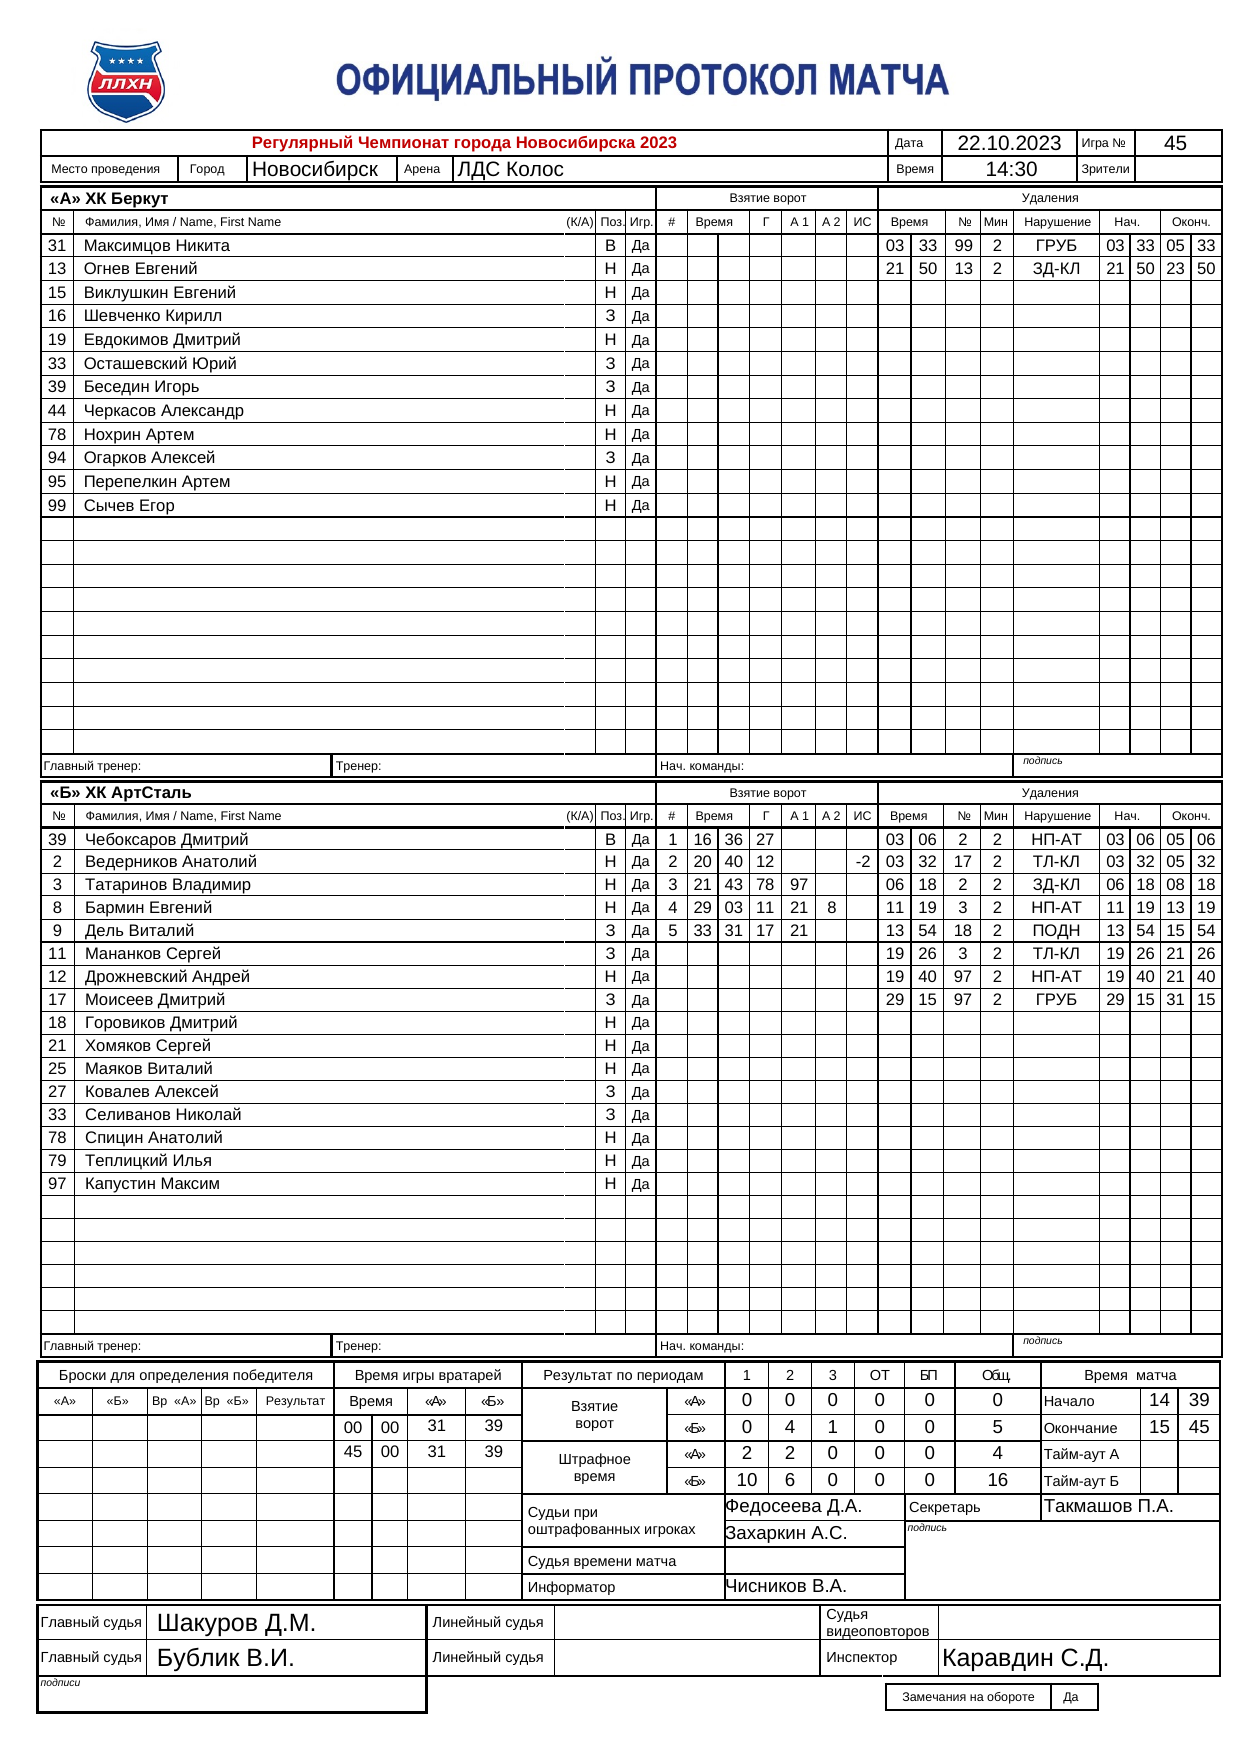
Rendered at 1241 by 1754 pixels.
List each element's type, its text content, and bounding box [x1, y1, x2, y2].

table_cell [847, 659, 877, 682]
table_cell [75, 1311, 564, 1333]
table_cell [1192, 305, 1221, 327]
table_cell [847, 1081, 877, 1103]
table_cell [719, 328, 749, 351]
table_cell [981, 281, 1013, 303]
table_cell [1100, 1219, 1129, 1241]
table_cell Чисников В.А. [726, 1575, 904, 1599]
table_header 45 [1136, 131, 1221, 155]
table_cell [912, 423, 945, 445]
table_cell [428, 1677, 882, 1711]
table_cell [782, 1127, 815, 1149]
table_cell Маяков Виталий [75, 1058, 564, 1079]
table_cell [1192, 446, 1221, 469]
table_cell ГРУБ [1014, 235, 1099, 256]
table_cell [1192, 494, 1221, 516]
table_cell [1131, 1127, 1160, 1149]
table_cell Штрафное время [523, 1442, 666, 1493]
table_cell [1192, 1058, 1221, 1079]
table_cell 13 [42, 257, 73, 280]
table_cell [750, 399, 781, 422]
table_cell [657, 1265, 687, 1287]
table_cell Да [626, 257, 655, 280]
table_cell [202, 1494, 256, 1520]
table_cell [596, 636, 625, 658]
table_cell [879, 518, 910, 540]
table_cell Главный тренер: [42, 1335, 330, 1356]
table_cell [688, 399, 717, 422]
table_cell Да [626, 1035, 655, 1057]
table_cell Да [626, 328, 655, 351]
table_cell [1131, 376, 1160, 398]
table_cell [555, 1606, 819, 1639]
table_cell [626, 588, 655, 611]
table_cell Поз. [596, 211, 625, 233]
table_cell [657, 683, 687, 706]
table_cell [912, 281, 945, 303]
table_cell [1014, 399, 1099, 422]
table_cell [1161, 352, 1190, 374]
table_cell [1100, 683, 1129, 706]
table_cell [1161, 281, 1190, 303]
table_cell [1161, 518, 1190, 540]
table_cell [981, 1242, 1013, 1264]
table_cell [565, 683, 595, 706]
table_cell [879, 1288, 910, 1310]
table_cell [719, 989, 749, 1011]
table_cell № [946, 211, 980, 233]
table_cell [42, 541, 73, 564]
table_cell Да [626, 1150, 655, 1172]
table_cell [816, 659, 846, 682]
table_cell [688, 1242, 717, 1264]
table_cell [981, 659, 1013, 682]
table_cell [782, 829, 815, 849]
table_cell [782, 1104, 815, 1126]
table_cell [750, 683, 781, 706]
table_cell [565, 1173, 595, 1195]
table_cell [202, 1574, 256, 1599]
table_cell [946, 565, 980, 587]
table_cell [944, 1196, 980, 1218]
table_cell [1161, 541, 1190, 564]
table_cell [1161, 470, 1190, 493]
table_cell 17 [750, 920, 781, 941]
table_cell [335, 1468, 371, 1493]
table_cell [1131, 470, 1160, 493]
table_cell [912, 399, 945, 422]
table_cell [565, 1150, 595, 1172]
table_cell [42, 518, 73, 540]
table_cell «А» [408, 1389, 465, 1413]
table_cell [1192, 1219, 1221, 1241]
table_cell 12 [750, 850, 781, 872]
table_cell [750, 352, 781, 374]
table_cell [565, 1127, 595, 1149]
table_cell Да [626, 446, 655, 469]
table_cell [1014, 659, 1099, 682]
table_cell [879, 1104, 910, 1126]
table_cell [148, 1574, 201, 1599]
table_cell [626, 518, 655, 540]
table_cell [879, 1035, 910, 1057]
table_cell [946, 659, 980, 682]
table_cell [1161, 636, 1190, 658]
table_cell [750, 1150, 781, 1172]
table_cell 23 [1161, 257, 1190, 280]
table_cell [688, 518, 717, 540]
table_cell Горовиков Дмитрий [75, 1012, 564, 1033]
table_cell [1131, 636, 1160, 658]
table_cell [1141, 1468, 1177, 1493]
table_cell [981, 446, 1013, 469]
table_cell [719, 730, 749, 753]
table_cell 19 [42, 328, 73, 351]
table_cell 03 [1100, 850, 1129, 872]
table_cell [1014, 612, 1099, 634]
table_cell [944, 1242, 980, 1264]
table_cell НП-АТ [1014, 829, 1099, 849]
table_cell [981, 612, 1013, 634]
table_cell Хомяков Сергей [75, 1035, 564, 1057]
table_cell [782, 943, 815, 964]
table_cell 03 [879, 235, 910, 256]
table_cell [847, 1173, 877, 1195]
table_cell [1141, 1441, 1177, 1467]
table_header Броски для определения победителя [39, 1363, 333, 1387]
table_cell [912, 1058, 943, 1079]
table_cell [1131, 1012, 1160, 1033]
table_cell [946, 328, 980, 351]
table_cell [719, 257, 749, 280]
table_cell 1 [657, 829, 687, 849]
table_cell [847, 1311, 877, 1333]
table_cell [1014, 423, 1099, 445]
table_cell [688, 707, 717, 729]
table_cell Время [688, 805, 749, 826]
table_cell [39, 1547, 92, 1573]
table_cell Дрожневский Андрей [75, 966, 564, 987]
table_cell [657, 470, 687, 493]
table_cell [688, 1219, 717, 1241]
table_cell [657, 1150, 687, 1172]
table_cell [816, 1242, 846, 1264]
table_cell [719, 612, 749, 634]
table_cell Моисеев Дмитрий [75, 989, 564, 1011]
table_cell [688, 235, 717, 256]
table_cell З [596, 1104, 625, 1126]
table_cell [879, 1173, 910, 1195]
table_cell [879, 636, 910, 658]
table_cell [74, 518, 564, 540]
table_cell Евдокимов Дмитрий [74, 328, 564, 351]
table_cell [946, 399, 980, 422]
table_cell [626, 1196, 655, 1218]
table_cell [944, 1081, 980, 1103]
table_header Время игры вратарей [335, 1363, 521, 1387]
table_cell [847, 1058, 877, 1079]
table_cell № [42, 805, 74, 826]
table_cell [688, 1150, 717, 1172]
table_cell Окончание [1042, 1415, 1140, 1440]
table_cell 31 [1161, 989, 1190, 1011]
table_cell В [596, 829, 625, 849]
table_cell [981, 541, 1013, 564]
table_cell [1014, 1127, 1099, 1149]
table_cell [782, 1265, 815, 1287]
table_cell [782, 352, 815, 374]
table_cell 13 [1100, 920, 1129, 941]
table_cell [1100, 1081, 1129, 1103]
table_cell Каравдин С.Д. [939, 1640, 1219, 1675]
table_cell подпись [906, 1522, 1219, 1599]
table_cell 06 [1100, 874, 1129, 895]
table_cell [657, 1242, 687, 1264]
table_cell [782, 1173, 815, 1195]
table_cell [1161, 1173, 1190, 1195]
table_cell [626, 541, 655, 564]
table_cell [565, 446, 595, 469]
table_cell [847, 588, 877, 611]
table_cell [912, 470, 945, 493]
table_cell Поз. [596, 805, 625, 826]
table_cell [688, 1012, 717, 1033]
table_cell [944, 1104, 980, 1126]
table_cell [847, 612, 877, 634]
table_cell Ковалев Алексей [75, 1081, 564, 1103]
table_cell Бублик В.И. [147, 1640, 425, 1675]
table_cell Нач. команды: [657, 1335, 1012, 1356]
table_cell [1131, 707, 1160, 729]
table_cell Новосибирск [248, 157, 396, 181]
table_cell [946, 423, 980, 445]
table_cell [1014, 1012, 1099, 1033]
table_cell 0 [905, 1389, 954, 1413]
table_cell [782, 470, 815, 493]
table_cell Тренер: [333, 1335, 655, 1356]
table_cell [847, 943, 877, 964]
table_cell [257, 1574, 333, 1599]
table_cell 29 [1100, 989, 1129, 1011]
table_cell [816, 730, 846, 753]
table_cell 45 [1179, 1415, 1219, 1440]
table_cell [782, 966, 815, 987]
table_cell [1161, 707, 1190, 729]
table_cell З [596, 446, 625, 469]
table_cell [719, 352, 749, 374]
table_cell 27 [750, 829, 781, 849]
table_cell [816, 1173, 846, 1195]
table_cell 2 [726, 1442, 768, 1467]
table_cell [750, 423, 781, 445]
table_cell Зрители [1078, 157, 1134, 181]
table_cell [657, 636, 687, 658]
table_cell [782, 730, 815, 753]
table_cell [719, 446, 749, 469]
table_cell [719, 1104, 749, 1126]
table_cell ТЛ-КЛ [1014, 943, 1099, 964]
table_cell [565, 1012, 595, 1033]
table_cell Да [626, 305, 655, 327]
table_cell [782, 423, 815, 445]
table_cell [847, 446, 877, 469]
table_cell 13 [946, 257, 980, 280]
table_cell [816, 707, 846, 729]
table_cell Нач. [1100, 211, 1160, 233]
table_cell [565, 829, 595, 849]
table_cell [847, 470, 877, 493]
table_cell [1131, 565, 1160, 587]
table_cell [42, 1265, 74, 1287]
table_cell [782, 565, 815, 587]
table_cell [750, 281, 781, 303]
table_cell [719, 376, 749, 398]
table_cell Черкасов Александр [74, 399, 564, 422]
table_cell 03 [719, 896, 749, 918]
table_cell [626, 1219, 655, 1241]
table_cell [657, 1035, 687, 1057]
table_cell Н [596, 896, 625, 918]
table_cell [816, 1012, 846, 1033]
table_cell [148, 1494, 201, 1520]
table_cell [1100, 446, 1129, 469]
table_header Время матча [1042, 1363, 1219, 1387]
table_cell [719, 281, 749, 303]
table_cell [981, 1058, 1013, 1079]
table_cell [719, 1150, 749, 1172]
table_cell [408, 1468, 465, 1493]
table_cell [782, 707, 815, 729]
table_cell [1192, 1288, 1221, 1310]
table_cell # [657, 211, 687, 233]
table_cell [782, 636, 815, 658]
table_cell 40 [912, 966, 943, 987]
table_cell -2 [847, 850, 877, 872]
table_cell [1100, 659, 1129, 682]
table_cell Судьи при оштрафованных игроках [523, 1495, 724, 1546]
table_cell [1131, 494, 1160, 516]
table_cell [847, 683, 877, 706]
table_cell 25 [42, 1058, 74, 1079]
table_cell 43 [719, 874, 749, 895]
table_cell [565, 920, 595, 941]
table_cell Н [596, 1012, 625, 1033]
table_cell [1014, 565, 1099, 587]
table_cell [782, 1311, 815, 1333]
table_cell [816, 588, 846, 611]
table_cell 97 [782, 874, 815, 895]
table_cell [1100, 636, 1129, 658]
table_cell 3 [42, 874, 74, 895]
table_cell [719, 235, 749, 256]
table_cell [816, 1081, 846, 1103]
table_cell [946, 636, 980, 658]
table_cell [879, 423, 910, 445]
table_cell [981, 1012, 1013, 1033]
table_cell [782, 1150, 815, 1172]
table_cell [719, 683, 749, 706]
table_cell [981, 352, 1013, 374]
table_cell [1131, 612, 1160, 634]
table_cell [782, 235, 815, 256]
table_cell [93, 1441, 147, 1467]
table_cell [657, 541, 687, 564]
table_cell [946, 518, 980, 540]
table_cell [847, 1219, 877, 1241]
table_cell [879, 1127, 910, 1149]
table_cell [782, 328, 815, 351]
table_cell [596, 1219, 625, 1241]
table_cell [719, 1288, 749, 1310]
table_cell Тайм-аут А [1042, 1441, 1140, 1467]
table_cell [847, 1104, 877, 1126]
table_cell [1161, 1104, 1190, 1126]
table_cell [816, 829, 846, 849]
table_cell [42, 1242, 74, 1264]
table_cell Н [596, 494, 625, 516]
table_header Да [1052, 1685, 1097, 1709]
table_cell [879, 494, 910, 516]
table_header 22.10.2023 [943, 131, 1076, 155]
table_cell 2 [981, 966, 1013, 987]
table_cell Н [596, 257, 625, 280]
table_cell 97 [42, 1173, 74, 1195]
table_cell 39 [42, 829, 74, 849]
table_cell 2 [981, 874, 1013, 895]
table_cell [1131, 659, 1160, 682]
table_cell Да [626, 494, 655, 516]
table_cell Да [626, 1058, 655, 1079]
table_cell [981, 305, 1013, 327]
table_cell ГРУБ [1014, 989, 1099, 1011]
table_cell 16 [688, 829, 717, 849]
table_cell «А» [39, 1389, 92, 1413]
table_cell [565, 896, 595, 918]
table_cell [1161, 1265, 1190, 1287]
table_cell [750, 943, 781, 964]
table_cell [750, 1242, 781, 1264]
table_cell Н [596, 470, 625, 493]
table_cell [565, 257, 595, 280]
table_cell [719, 636, 749, 658]
table_cell З [596, 943, 625, 964]
table_cell [688, 1127, 717, 1149]
table_cell [1161, 446, 1190, 469]
table_cell [1014, 1058, 1099, 1079]
table_cell [782, 281, 815, 303]
table_cell [596, 659, 625, 682]
table_cell 27 [42, 1081, 74, 1103]
table_cell 19 [1100, 966, 1129, 987]
table_cell [688, 588, 717, 611]
table_cell 21 [1161, 966, 1190, 987]
table_cell 54 [912, 920, 943, 941]
table_cell [1100, 565, 1129, 587]
table_cell Да [626, 235, 655, 256]
table_cell [596, 518, 625, 540]
table_cell [257, 1468, 333, 1493]
table_cell [912, 305, 945, 327]
table_cell 15 [42, 281, 73, 303]
table_cell [847, 423, 877, 445]
table_cell № [42, 211, 73, 233]
table_cell [816, 328, 846, 351]
table_cell Н [596, 281, 625, 303]
table_cell [879, 1150, 910, 1172]
table_cell [782, 305, 815, 327]
table_cell [93, 1416, 147, 1440]
table_cell [944, 1035, 980, 1057]
table_cell [981, 636, 1013, 658]
table_cell [750, 1288, 781, 1310]
table_cell [912, 1219, 943, 1241]
table_cell [816, 1058, 846, 1079]
table_cell [782, 1196, 815, 1218]
table_cell [565, 966, 595, 987]
table_cell [1131, 588, 1160, 611]
table_cell [719, 1127, 749, 1149]
table_cell [1192, 518, 1221, 540]
table_cell 18 [1131, 874, 1160, 895]
table_cell [596, 541, 625, 564]
table_cell [750, 1219, 781, 1241]
table_cell [719, 943, 749, 964]
table_cell [912, 376, 945, 398]
table_cell [879, 376, 910, 398]
table_cell [373, 1494, 407, 1520]
table_cell [816, 1196, 846, 1218]
table_cell [1192, 1311, 1221, 1333]
table_cell [719, 707, 749, 729]
table_cell [912, 683, 945, 706]
table_cell НП-АТ [1014, 966, 1099, 987]
table_cell [74, 659, 564, 682]
table_cell «Б» [668, 1468, 724, 1493]
table_cell [42, 612, 73, 634]
table_cell Н [596, 399, 625, 422]
table_cell [688, 328, 717, 351]
table_cell Да [626, 920, 655, 941]
table_cell ИС [847, 805, 877, 826]
table_cell [782, 1219, 815, 1241]
table_cell [981, 376, 1013, 398]
table_cell [750, 328, 781, 351]
table_cell [1131, 1219, 1160, 1241]
table_cell [816, 446, 846, 469]
table_cell [782, 1058, 815, 1079]
table_cell 10 [726, 1468, 768, 1493]
table_cell 20 [688, 850, 717, 872]
table_cell [1100, 518, 1129, 540]
table_cell [688, 966, 717, 987]
table_cell (К/А) [565, 805, 595, 826]
table_cell [148, 1441, 201, 1467]
table_cell [1014, 470, 1099, 493]
table_cell 5 [657, 920, 687, 941]
table_cell 15 [1131, 989, 1160, 1011]
table_header Удаления [879, 188, 1221, 209]
table_cell 2 [42, 850, 74, 872]
table_cell [565, 399, 595, 422]
table_cell [847, 829, 877, 849]
table_cell 2 [769, 1442, 811, 1467]
table_cell [719, 1035, 749, 1057]
table_cell 99 [946, 235, 980, 256]
table_cell [93, 1468, 147, 1493]
table_cell [816, 1219, 846, 1241]
table_cell [750, 235, 781, 256]
table_cell [750, 446, 781, 469]
table_cell [944, 1173, 980, 1195]
table_cell [912, 730, 945, 753]
table_cell [565, 565, 595, 587]
table_cell [1014, 1288, 1099, 1310]
table_cell 18 [42, 1012, 74, 1033]
table_cell [1161, 612, 1190, 634]
table_cell [688, 494, 717, 516]
table_cell [1161, 659, 1190, 682]
table_cell [750, 1127, 781, 1149]
table_cell [847, 636, 877, 658]
table_cell [879, 1196, 910, 1218]
table_cell [1192, 588, 1221, 611]
table_cell Г [750, 211, 781, 233]
table_cell [719, 1081, 749, 1103]
table_cell [688, 1081, 717, 1103]
table_cell [1100, 1035, 1129, 1057]
table_cell 29 [688, 896, 717, 918]
table_cell 19 [1192, 896, 1221, 918]
table_cell [847, 399, 877, 422]
table_cell ТЛ-КЛ [1014, 850, 1099, 872]
table_cell [688, 1288, 717, 1310]
table_cell [565, 1104, 595, 1126]
table_cell [565, 588, 595, 611]
table_cell [1014, 281, 1099, 303]
table_cell [93, 1494, 147, 1520]
table_cell [750, 1104, 781, 1126]
table_cell 33 [42, 352, 73, 374]
table_cell [688, 636, 717, 658]
table_cell Город [179, 157, 246, 181]
table_cell [816, 683, 846, 706]
table_cell [879, 328, 910, 351]
table_cell [879, 399, 910, 422]
table_cell 40 [719, 850, 749, 872]
table_cell [782, 494, 815, 516]
table_cell [1100, 1104, 1129, 1126]
table_cell [626, 565, 655, 587]
table_cell Фамилия, Имя / Name, First Name [74, 211, 565, 233]
table_header Удаления [879, 783, 1221, 803]
table_cell [847, 896, 877, 918]
table_cell [202, 1416, 256, 1440]
table_header Игра № [1078, 131, 1134, 155]
table_cell [912, 1127, 943, 1149]
table_cell 03 [1100, 235, 1129, 256]
table_cell [847, 257, 877, 280]
table_cell [202, 1547, 256, 1573]
table_cell [39, 1521, 92, 1546]
table_cell [657, 943, 687, 964]
table_cell 2 [981, 235, 1013, 256]
table_cell [944, 1219, 980, 1241]
table_cell [75, 1242, 564, 1264]
table_cell [596, 1265, 625, 1287]
table_cell [373, 1574, 407, 1599]
table_cell [879, 730, 910, 753]
table_cell [565, 989, 595, 1011]
table_cell Шевченко Кирилл [74, 305, 564, 327]
table_cell [335, 1521, 371, 1546]
table_cell Н [596, 1150, 625, 1172]
table_cell [39, 1574, 92, 1599]
table_cell Нач. команды: [657, 755, 1012, 776]
table_cell [1192, 1242, 1221, 1264]
table_cell [847, 1196, 877, 1218]
table_cell 21 [782, 920, 815, 941]
table_cell [847, 874, 877, 895]
table_cell 16 [956, 1468, 1040, 1493]
table_cell 26 [1131, 943, 1160, 964]
table_cell [408, 1521, 465, 1546]
table_cell Взятие ворот [523, 1389, 666, 1440]
table_cell [944, 1265, 980, 1287]
table_cell [719, 1219, 749, 1241]
table_cell [688, 730, 717, 753]
table_cell [1014, 588, 1099, 611]
table_cell [946, 707, 980, 729]
table_cell [1131, 423, 1160, 445]
table_cell [565, 470, 595, 493]
table_cell [1131, 352, 1160, 374]
table_cell [981, 1104, 1013, 1126]
table_cell 78 [42, 1127, 74, 1149]
table_cell [565, 423, 595, 445]
table_header 1 [726, 1363, 768, 1387]
table_cell [879, 281, 910, 303]
table_cell подпись [1014, 1335, 1221, 1356]
table_cell [1161, 328, 1190, 351]
table_cell Оконч. [1161, 805, 1221, 826]
table_cell 18 [944, 920, 980, 941]
table_cell [1100, 1288, 1129, 1310]
table_cell [688, 446, 717, 469]
table_cell [847, 966, 877, 987]
table_cell [981, 1196, 1013, 1218]
table_cell [816, 305, 846, 327]
table_cell [719, 659, 749, 682]
table_cell [1014, 707, 1099, 729]
table_cell [847, 1242, 877, 1264]
table_cell [1014, 1265, 1099, 1287]
table_cell [202, 1441, 256, 1467]
table_cell [782, 989, 815, 1011]
table_cell [626, 636, 655, 658]
table_cell 0 [905, 1442, 954, 1467]
table_cell 3 [944, 943, 980, 964]
table_cell [1014, 730, 1099, 753]
table_cell 0 [905, 1415, 954, 1440]
table_cell [565, 1196, 595, 1218]
table_cell [782, 683, 815, 706]
table_cell Н [596, 966, 625, 987]
table_cell [944, 1311, 980, 1333]
table_cell 31 [719, 920, 749, 941]
table_cell [719, 423, 749, 445]
table_cell [688, 943, 717, 964]
table_cell [565, 281, 595, 303]
table_cell [816, 565, 846, 587]
table_cell [657, 423, 687, 445]
table_cell 18 [912, 874, 943, 895]
table_cell Время [879, 211, 945, 233]
table_cell 11 [879, 896, 910, 918]
table_cell Игр. [626, 805, 655, 826]
table_cell [981, 1150, 1013, 1172]
table_cell [944, 1288, 980, 1310]
table_cell [719, 966, 749, 987]
table_cell 0 [855, 1468, 904, 1493]
table_cell [1192, 470, 1221, 493]
table_cell [782, 518, 815, 540]
table_cell [981, 683, 1013, 706]
table_cell [719, 494, 749, 516]
table_cell [626, 730, 655, 753]
table_cell [816, 423, 846, 445]
table_cell [719, 1242, 749, 1264]
table_cell [847, 707, 877, 729]
table_cell [1131, 1150, 1160, 1172]
table_cell [1192, 565, 1221, 587]
table_cell [93, 1574, 147, 1599]
table_cell [981, 1035, 1013, 1057]
table_cell [565, 1265, 595, 1287]
table_cell [1014, 352, 1099, 374]
table_cell [1014, 518, 1099, 540]
table_cell [1192, 1081, 1221, 1103]
table_cell [1014, 305, 1099, 327]
table_cell [148, 1468, 201, 1493]
table_cell [719, 1173, 749, 1195]
table_cell подпись [1014, 755, 1221, 776]
table_cell [816, 920, 846, 941]
table_cell ЗД-КЛ [1014, 257, 1099, 280]
table_cell [782, 1288, 815, 1310]
table_cell [74, 612, 564, 634]
table_cell 15 [1192, 989, 1221, 1011]
table_cell «А» [668, 1442, 724, 1467]
table_cell [816, 518, 846, 540]
table_cell [657, 494, 687, 516]
table_cell [596, 1311, 625, 1333]
table_cell Максимцов Никита [74, 235, 564, 256]
table_cell [1192, 659, 1221, 682]
table_cell 21 [42, 1035, 74, 1057]
table_cell [847, 376, 877, 398]
table_cell [750, 1196, 781, 1218]
table_cell З [596, 376, 625, 398]
table_cell [1131, 1288, 1160, 1310]
table_cell [981, 470, 1013, 493]
table_cell Секретарь [906, 1495, 1040, 1520]
table_cell Нарушение [1014, 805, 1099, 826]
table_cell [1014, 1035, 1099, 1057]
table_cell [408, 1547, 465, 1573]
table_cell [1100, 1127, 1129, 1149]
table_cell [1100, 352, 1129, 374]
table_cell [816, 989, 846, 1011]
table_cell 21 [1161, 943, 1190, 964]
table_cell 06 [1192, 829, 1221, 849]
table_cell [879, 1081, 910, 1103]
table_cell [847, 1288, 877, 1310]
table_cell [1014, 376, 1099, 398]
table_cell [1131, 1081, 1160, 1103]
table_cell [750, 1058, 781, 1079]
table_cell [688, 1104, 717, 1126]
table_cell [1100, 281, 1129, 303]
table_cell [912, 494, 945, 516]
table_cell [750, 966, 781, 987]
table_cell [688, 1035, 717, 1057]
table_cell А 1 [782, 211, 815, 233]
table_cell 99 [42, 494, 73, 516]
table_cell 31 [408, 1441, 465, 1467]
table_cell [912, 1196, 943, 1218]
table_cell [1014, 1196, 1099, 1218]
table_cell [719, 399, 749, 422]
table_cell [1131, 541, 1160, 564]
table_cell Н [596, 1035, 625, 1057]
table_cell [1192, 328, 1221, 351]
table_cell [1100, 1058, 1129, 1079]
table_cell 5 [956, 1415, 1040, 1440]
table_cell [912, 636, 945, 658]
table_cell [1014, 1104, 1099, 1126]
table_cell [981, 1265, 1013, 1287]
table_cell Осташевский Юрий [74, 352, 564, 374]
table_cell [750, 730, 781, 753]
table_cell 2 [981, 920, 1013, 941]
table_cell [657, 565, 687, 587]
table_cell [939, 1606, 1219, 1639]
table_cell [1192, 399, 1221, 422]
table_cell [1100, 1265, 1129, 1287]
table_cell [816, 235, 846, 256]
table_cell [1179, 1441, 1219, 1467]
table_cell [750, 518, 781, 540]
table_cell [335, 1574, 371, 1599]
table_cell [719, 470, 749, 493]
table_cell 3 [944, 896, 980, 918]
table_cell 19 [912, 896, 943, 918]
table_cell [657, 659, 687, 682]
table_cell [657, 1288, 687, 1310]
table_cell [816, 1288, 846, 1310]
table_cell Н [596, 874, 625, 895]
table_cell [1192, 1012, 1221, 1033]
table_cell [912, 565, 945, 587]
table_cell [912, 1242, 943, 1264]
table_cell 21 [879, 257, 910, 280]
table_cell 50 [912, 257, 945, 280]
table_cell 18 [1192, 874, 1221, 895]
table_cell # [657, 805, 687, 826]
table_cell Время [335, 1389, 407, 1413]
table_cell Время [889, 157, 941, 181]
table_cell 06 [879, 874, 910, 895]
table_cell [847, 305, 877, 327]
table_cell Да [626, 1104, 655, 1126]
table_cell 0 [769, 1389, 811, 1413]
table_cell [1161, 588, 1190, 611]
table_cell [981, 494, 1013, 516]
table_cell ПОДН [1014, 920, 1099, 941]
table_cell [565, 1219, 595, 1241]
table_cell [565, 1242, 595, 1264]
table_cell [847, 1035, 877, 1057]
table_cell [981, 1081, 1013, 1103]
table_cell Мин [981, 211, 1013, 233]
table_cell [1100, 1311, 1129, 1333]
table_cell [39, 1416, 92, 1440]
table_cell [944, 1012, 980, 1033]
table_cell [816, 943, 846, 964]
table_cell [1100, 1242, 1129, 1264]
table_cell [1131, 1242, 1160, 1264]
table_cell [148, 1547, 201, 1573]
table_cell [565, 376, 595, 398]
table_cell [1161, 1242, 1190, 1264]
table_cell [202, 1521, 256, 1546]
table_cell [879, 446, 910, 469]
table_cell [1131, 1104, 1160, 1126]
table_cell Да [626, 1127, 655, 1149]
table_cell [1161, 1219, 1190, 1241]
table_cell [74, 565, 564, 587]
table_cell [912, 1288, 943, 1310]
table_cell [1014, 446, 1099, 469]
table_cell [750, 1035, 781, 1057]
table_cell 0 [855, 1415, 904, 1440]
table_cell [1131, 1058, 1160, 1079]
table_cell [912, 446, 945, 469]
table_cell [981, 1127, 1013, 1149]
table_cell Татаринов Владимир [75, 874, 564, 895]
table_cell [1192, 612, 1221, 634]
table_cell [1131, 730, 1160, 753]
table_cell [981, 565, 1013, 587]
table_cell [1100, 470, 1129, 493]
table_cell Оконч. [1161, 211, 1221, 233]
table_cell Да [626, 850, 655, 872]
table_cell [565, 235, 595, 256]
table_cell [93, 1547, 147, 1573]
table_cell [1100, 399, 1129, 422]
table_cell [782, 257, 815, 280]
table_cell [1014, 1242, 1099, 1264]
table_cell [565, 518, 595, 540]
table_cell [879, 1242, 910, 1264]
table_cell Такмашов П.А. [1042, 1495, 1219, 1520]
table_cell [879, 565, 910, 587]
table_cell [879, 1265, 910, 1287]
table_cell [688, 352, 717, 374]
table_cell № [944, 805, 980, 826]
table_cell [408, 1494, 465, 1520]
table_cell [1192, 423, 1221, 445]
table_cell [373, 1468, 407, 1493]
table_cell 44 [42, 399, 73, 422]
table_cell [1099, 1682, 1220, 1711]
table_cell [981, 399, 1013, 422]
table_cell 50 [1192, 257, 1221, 280]
table_header Регулярный Чемпионат города Новосибирска 2023 [42, 131, 887, 155]
table_cell 95 [42, 470, 73, 493]
table_cell [912, 328, 945, 351]
table_cell [750, 541, 781, 564]
table_cell [626, 1288, 655, 1310]
table_cell 12 [42, 966, 74, 987]
table_cell Ведерников Анатолий [75, 850, 564, 872]
table_cell [750, 1012, 781, 1033]
table_cell Да [626, 829, 655, 849]
table_cell [847, 1265, 877, 1287]
table_cell [879, 588, 910, 611]
table_cell [912, 1265, 943, 1287]
table_cell 19 [1100, 943, 1129, 964]
table_cell [946, 683, 980, 706]
table_header Взятие ворот [657, 188, 877, 209]
table_cell [847, 518, 877, 540]
table_cell 33 [1131, 235, 1160, 256]
table_cell [565, 1035, 595, 1057]
table_cell [1100, 1173, 1129, 1195]
table_cell [1161, 376, 1190, 398]
table_cell А 1 [782, 805, 815, 826]
table_cell [981, 1311, 1013, 1333]
table_cell [688, 305, 717, 327]
table_cell [657, 399, 687, 422]
table_cell [879, 683, 910, 706]
table_cell [879, 541, 910, 564]
table_cell [373, 1547, 407, 1573]
table_cell 6 [769, 1468, 811, 1493]
table_cell [688, 1058, 717, 1079]
table_cell [750, 565, 781, 587]
table_cell [565, 874, 595, 895]
table_cell 19 [1131, 896, 1160, 918]
table_cell [1161, 1196, 1190, 1218]
table_cell [688, 423, 717, 445]
table_cell [847, 920, 877, 941]
table_cell 2 [981, 943, 1013, 964]
table_cell [1161, 423, 1190, 445]
table_cell [1192, 707, 1221, 729]
table_cell [657, 257, 687, 280]
table_cell 4 [769, 1415, 811, 1440]
table_cell 19 [879, 943, 910, 964]
table_cell [555, 1640, 819, 1675]
table_cell З [596, 1081, 625, 1103]
table_cell [750, 1311, 781, 1333]
table_cell [74, 730, 564, 753]
table_cell ЛДС Колос [454, 157, 887, 181]
table_cell [626, 707, 655, 729]
table_cell [1014, 494, 1099, 516]
table_cell Результат [257, 1389, 333, 1413]
table_cell [719, 1012, 749, 1033]
table_cell [688, 612, 717, 634]
table_cell (К/А) [565, 211, 595, 233]
table_cell [816, 612, 846, 634]
table_cell [879, 352, 910, 374]
table_cell [626, 1311, 655, 1333]
table_cell 33 [912, 235, 945, 256]
table_cell [816, 1150, 846, 1172]
table_cell З [596, 920, 625, 941]
table_cell [847, 235, 877, 256]
table_cell [879, 1311, 910, 1333]
table_cell [1100, 423, 1129, 445]
table_cell [981, 423, 1013, 445]
table_cell 79 [42, 1150, 74, 1172]
table_cell 97 [944, 989, 980, 1011]
table_cell [565, 328, 595, 351]
table_cell [1014, 1173, 1099, 1195]
table_cell [657, 1081, 687, 1103]
table_cell [944, 1127, 980, 1149]
table_cell [1161, 1081, 1190, 1103]
table_cell [688, 1173, 717, 1195]
table_cell ИС [847, 211, 877, 233]
table_header Взятие ворот [657, 783, 877, 803]
table_cell [565, 1081, 595, 1103]
table_cell [565, 850, 595, 872]
table_cell [688, 989, 717, 1011]
table_cell [1100, 730, 1129, 753]
table_cell [981, 1219, 1013, 1241]
table_cell Фамилия, Имя / Name, First Name [75, 805, 565, 826]
picture [5, 28, 1179, 129]
table_cell [1161, 1288, 1190, 1310]
table_cell 39 [466, 1416, 521, 1440]
table_cell Главный судья [39, 1640, 146, 1675]
table_cell [750, 588, 781, 611]
table_cell 17 [944, 850, 980, 872]
table_cell 00 [373, 1441, 407, 1467]
table_cell 45 [335, 1441, 371, 1467]
table_cell 21 [782, 896, 815, 918]
table_cell [1161, 1311, 1190, 1333]
table_cell [657, 1311, 687, 1333]
table_cell [688, 659, 717, 682]
table_cell Федосеева Д.А. [726, 1495, 904, 1520]
table_header БП [905, 1363, 954, 1387]
table_cell [688, 1196, 717, 1218]
table_cell Шакуров Д.М. [147, 1606, 425, 1639]
table_cell 17 [42, 989, 74, 1011]
table_cell А 2 [816, 211, 846, 233]
table_cell Информатор [523, 1575, 724, 1599]
table_cell [750, 1081, 781, 1103]
table_cell [816, 399, 846, 422]
table_cell 0 [726, 1389, 768, 1413]
table_cell 2 [981, 989, 1013, 1011]
table_cell [688, 257, 717, 280]
table_cell [1131, 328, 1160, 351]
table_cell Теплицкий Илья [75, 1150, 564, 1172]
table_cell [816, 541, 846, 564]
table_cell 33 [42, 1104, 74, 1126]
table_cell [688, 470, 717, 493]
table_cell 4 [657, 896, 687, 918]
table_cell [1161, 1012, 1190, 1033]
table_cell «А» [668, 1389, 724, 1413]
table_cell «Б» [93, 1389, 147, 1413]
table_cell 21 [688, 874, 717, 895]
table_cell [782, 1242, 815, 1264]
table_cell 39 [466, 1441, 521, 1467]
table_cell [816, 966, 846, 987]
table_cell 15 [1141, 1415, 1177, 1440]
table_cell [657, 305, 687, 327]
table_cell [466, 1547, 521, 1573]
table_cell 0 [905, 1468, 954, 1493]
table_cell [688, 281, 717, 303]
table_cell [1131, 1173, 1160, 1195]
table_cell [688, 1311, 717, 1333]
table_cell [847, 1012, 877, 1033]
table_cell [1131, 518, 1160, 540]
table_cell 26 [912, 943, 943, 964]
table_cell [782, 659, 815, 682]
table_cell Линейный судья [428, 1606, 554, 1639]
table_cell [1161, 683, 1190, 706]
table_header 3 [812, 1363, 854, 1387]
table_cell Бармин Евгений [75, 896, 564, 918]
table_cell 2 [657, 850, 687, 872]
table_cell [782, 1035, 815, 1057]
table_cell Да [626, 1012, 655, 1033]
table_cell [688, 541, 717, 564]
table_header 2 [769, 1363, 811, 1387]
table_cell 54 [1192, 920, 1221, 941]
table_cell [466, 1521, 521, 1546]
table_cell [946, 730, 980, 753]
table_cell [946, 470, 980, 493]
table_cell [657, 235, 687, 256]
table_cell Капустин Максим [75, 1173, 564, 1195]
table_cell [1161, 565, 1190, 587]
table_cell Г [750, 805, 781, 826]
table_cell Сычев Егор [74, 494, 564, 516]
table_cell [565, 943, 595, 964]
table_cell Н [596, 1058, 625, 1079]
table_cell [782, 1012, 815, 1033]
table_cell 32 [1131, 850, 1160, 872]
table_cell [93, 1521, 147, 1546]
table_cell [596, 565, 625, 587]
table_cell Нохрин Артем [74, 423, 564, 445]
table_cell [981, 1173, 1013, 1195]
table_cell [750, 612, 781, 634]
table_cell [912, 352, 945, 374]
table_cell 00 [335, 1416, 371, 1440]
table_cell [816, 874, 846, 895]
table_cell [1100, 707, 1129, 729]
table_cell [1014, 328, 1099, 351]
table_cell [657, 1012, 687, 1033]
table_cell [816, 494, 846, 516]
table_cell [816, 376, 846, 398]
table_cell 13 [1161, 896, 1190, 918]
table_cell [847, 541, 877, 564]
table_cell 15 [912, 989, 943, 1011]
table_cell [42, 730, 73, 753]
table_cell [42, 683, 73, 706]
table_cell [626, 1265, 655, 1287]
table_cell [816, 850, 846, 872]
table_cell 13 [879, 920, 910, 941]
table_cell [75, 1219, 564, 1241]
table_cell [1131, 1035, 1160, 1057]
table_cell Перепелкин Артем [74, 470, 564, 493]
table_cell [750, 707, 781, 729]
table_cell [946, 352, 980, 374]
table_cell [946, 588, 980, 611]
table_cell [1161, 1150, 1190, 1172]
table_cell [847, 281, 877, 303]
table_cell 40 [1192, 966, 1221, 987]
table_cell [912, 541, 945, 564]
table_cell [1131, 1311, 1160, 1333]
table_cell 11 [750, 896, 781, 918]
table_cell [944, 1058, 980, 1079]
table_cell [626, 1242, 655, 1264]
table_cell [657, 1058, 687, 1079]
table_cell [565, 1288, 595, 1310]
table_cell [626, 659, 655, 682]
table_cell [1100, 1012, 1129, 1033]
table_cell [596, 588, 625, 611]
table_cell 32 [1192, 850, 1221, 872]
table_cell [719, 588, 749, 611]
table_cell [565, 612, 595, 634]
table_cell [74, 541, 564, 564]
table_cell Беседин Игорь [74, 376, 564, 398]
table_cell [981, 1288, 1013, 1310]
table_cell [657, 1104, 687, 1126]
table_cell [257, 1441, 333, 1467]
table_cell 03 [879, 850, 910, 872]
table_cell 33 [688, 920, 717, 941]
table_cell [42, 565, 73, 587]
table_cell 03 [879, 829, 910, 849]
table_cell [1192, 1173, 1221, 1195]
table_cell 8 [42, 896, 74, 918]
table_cell Да [626, 352, 655, 374]
table_cell [981, 328, 1013, 351]
table_cell [1161, 730, 1190, 753]
table_cell [1100, 541, 1129, 564]
table_cell 2 [981, 850, 1013, 872]
table_cell 8 [816, 896, 846, 918]
table_cell [1131, 683, 1160, 706]
table_cell В [596, 235, 625, 256]
table_cell 78 [42, 423, 73, 445]
table_cell [1192, 636, 1221, 658]
table_cell [782, 541, 815, 564]
table_cell [148, 1521, 201, 1546]
table_cell 39 [42, 376, 73, 398]
table_cell [257, 1416, 333, 1440]
table_cell Огнев Евгений [74, 257, 564, 280]
table_cell Да [626, 423, 655, 445]
table_cell Нач. [1100, 805, 1160, 826]
table_cell 11 [42, 943, 74, 964]
table_cell [816, 1265, 846, 1287]
table_cell [74, 707, 564, 729]
table_cell [688, 1265, 717, 1287]
table_cell [782, 1081, 815, 1103]
table_cell 0 [956, 1389, 1040, 1413]
table_cell [879, 470, 910, 493]
table_cell [750, 305, 781, 327]
table_cell [1192, 1035, 1221, 1057]
table_cell Мин [981, 805, 1013, 826]
table_cell [1131, 281, 1160, 303]
table_cell [565, 730, 595, 753]
table_cell [565, 659, 595, 682]
table_cell [847, 989, 877, 1011]
table_header Замечания на обороте [887, 1685, 1050, 1709]
table_cell [39, 1494, 92, 1520]
table_cell [816, 470, 846, 493]
table_cell [565, 352, 595, 374]
table_cell [750, 494, 781, 516]
table_cell НП-АТ [1014, 896, 1099, 918]
table_cell [1192, 281, 1221, 303]
table_cell [1192, 541, 1221, 564]
table_cell [750, 636, 781, 658]
table_cell [1161, 305, 1190, 327]
table_cell З [596, 305, 625, 327]
table_cell [657, 730, 687, 753]
table_cell [1192, 1196, 1221, 1218]
table_cell Захаркин А.С. [726, 1521, 904, 1546]
table_cell Н [596, 328, 625, 351]
table_cell [596, 1242, 625, 1264]
table_cell З [596, 989, 625, 1011]
table_header Дата [889, 131, 941, 155]
table_cell 2 [981, 829, 1013, 849]
table_cell [847, 1127, 877, 1149]
table_cell [688, 376, 717, 398]
table_cell [883, 1677, 1220, 1681]
table_cell 0 [855, 1442, 904, 1467]
table_cell Да [626, 376, 655, 398]
table_cell 21 [1100, 257, 1129, 280]
table_cell [719, 1311, 749, 1333]
table_cell [657, 352, 687, 374]
table_cell 54 [1131, 920, 1160, 941]
table_cell Н [596, 850, 625, 872]
table_cell [202, 1468, 256, 1493]
table_cell [912, 1081, 943, 1103]
table_cell Арена [398, 157, 452, 181]
table_cell [912, 659, 945, 682]
table_cell 16 [42, 305, 73, 327]
table_cell [912, 1150, 943, 1172]
table_cell [565, 707, 595, 729]
table_cell [782, 850, 815, 872]
table_cell [657, 966, 687, 987]
table_cell [257, 1521, 333, 1546]
table_cell [596, 707, 625, 729]
table_cell Вр «А» [148, 1389, 201, 1413]
table_cell Да [626, 470, 655, 493]
table_cell [657, 707, 687, 729]
table_cell Главный тренер: [42, 755, 330, 776]
table_cell [335, 1547, 371, 1573]
table_cell 14 [1141, 1389, 1177, 1413]
table_cell [1100, 1150, 1129, 1172]
table_cell Главный судья [39, 1606, 146, 1639]
table_cell 0 [855, 1389, 904, 1413]
table_cell Игр. [626, 211, 655, 233]
table_cell 2 [981, 257, 1013, 280]
table_cell [879, 707, 910, 729]
table_cell [42, 1196, 74, 1218]
table_cell Место проведения [42, 157, 177, 181]
table_cell [1100, 588, 1129, 611]
table_cell [74, 636, 564, 658]
table_cell [782, 376, 815, 398]
table_cell [1131, 446, 1160, 469]
table_cell [1192, 1104, 1221, 1126]
table_cell [912, 518, 945, 540]
table_cell Мананков Сергей [75, 943, 564, 964]
table_cell 00 [373, 1416, 407, 1440]
table_cell 39 [1179, 1389, 1219, 1413]
table_cell [75, 1196, 564, 1218]
table_cell [816, 636, 846, 658]
table_header Результат по периодам [523, 1363, 724, 1387]
table_cell [565, 541, 595, 564]
table_cell [1100, 494, 1129, 516]
table_cell [657, 1127, 687, 1149]
table_cell [42, 588, 73, 611]
table_cell [74, 588, 564, 611]
table_cell Линейный судья [428, 1640, 554, 1675]
table_cell [565, 1311, 595, 1333]
table_cell 2 [981, 896, 1013, 918]
table_cell [816, 1035, 846, 1057]
table_cell «Б» [668, 1415, 724, 1440]
table_cell Тренер: [333, 755, 655, 776]
table_cell 94 [42, 446, 73, 469]
table_cell [1161, 1127, 1190, 1149]
table_cell [596, 730, 625, 753]
table_cell [657, 612, 687, 634]
table_cell 4 [956, 1442, 1040, 1467]
table_cell [657, 281, 687, 303]
table_cell [657, 518, 687, 540]
table_cell [912, 588, 945, 611]
table_cell [847, 565, 877, 587]
table_cell [1192, 730, 1221, 753]
table_cell [408, 1574, 465, 1599]
table_cell Начало [1042, 1389, 1140, 1413]
table_cell [782, 446, 815, 469]
table_cell [1100, 376, 1129, 398]
table_cell [1014, 541, 1099, 564]
table_cell [39, 1441, 92, 1467]
table_cell [816, 281, 846, 303]
table_cell [912, 612, 945, 634]
table_cell 11 [1100, 896, 1129, 918]
table_cell [879, 612, 910, 634]
table_cell [1161, 399, 1190, 422]
table_cell [1131, 399, 1160, 422]
table_cell 97 [944, 966, 980, 987]
table_cell [981, 518, 1013, 540]
table_cell [750, 257, 781, 280]
table_cell [596, 1288, 625, 1310]
table_cell [75, 1265, 564, 1287]
table_cell [596, 1196, 625, 1218]
table_cell [719, 565, 749, 587]
table_cell [847, 352, 877, 374]
table_cell [750, 1265, 781, 1287]
table_cell [42, 1219, 74, 1241]
table_cell [879, 1058, 910, 1079]
table_cell [42, 1311, 74, 1333]
table_cell [1131, 1196, 1160, 1218]
table_cell [847, 730, 877, 753]
table_cell [257, 1494, 333, 1520]
table_cell [879, 659, 910, 682]
table_cell 2 [944, 874, 980, 895]
table_cell Нарушение [1014, 211, 1099, 233]
table_cell Селиванов Николай [75, 1104, 564, 1126]
table_cell [719, 518, 749, 540]
table_cell Да [626, 281, 655, 303]
table_cell [912, 1012, 943, 1033]
table_cell 06 [1131, 829, 1160, 849]
table_cell Н [596, 423, 625, 445]
table_cell [816, 257, 846, 280]
table_cell [912, 1035, 943, 1057]
table_cell [1161, 1058, 1190, 1079]
table_cell [1131, 305, 1160, 327]
table_cell [148, 1416, 201, 1440]
table_cell [750, 989, 781, 1011]
table_cell 26 [1192, 943, 1221, 964]
table_cell Да [626, 966, 655, 987]
table_cell [1100, 1196, 1129, 1218]
table_cell З [596, 352, 625, 374]
table_cell [565, 494, 595, 516]
table_cell [946, 376, 980, 398]
table_cell [782, 612, 815, 634]
table_cell [816, 352, 846, 374]
table_cell 0 [812, 1468, 854, 1493]
table_cell Время [879, 805, 943, 826]
table_cell [879, 1012, 910, 1033]
table_cell [750, 659, 781, 682]
table_cell [912, 1104, 943, 1126]
table_cell [42, 1288, 74, 1310]
table_cell Да [626, 399, 655, 422]
table_cell [782, 588, 815, 611]
table_cell [466, 1468, 521, 1493]
table_cell [719, 541, 749, 564]
table_cell 50 [1131, 257, 1160, 280]
table_cell 1 [812, 1415, 854, 1440]
table_cell 06 [912, 829, 943, 849]
table_cell [1192, 352, 1221, 374]
table_cell [626, 612, 655, 634]
table_cell 40 [1131, 966, 1160, 987]
table_cell 2 [944, 829, 980, 849]
table_cell [1161, 1035, 1190, 1057]
table_cell Да [626, 874, 655, 895]
table_cell [657, 588, 687, 611]
table_cell 29 [879, 989, 910, 1011]
table_cell 3 [657, 874, 687, 895]
table_cell 0 [812, 1389, 854, 1413]
table_cell Инспектор [821, 1640, 938, 1675]
table_cell [1192, 1127, 1221, 1149]
table_cell Да [626, 1173, 655, 1195]
table_cell [75, 1288, 564, 1310]
table_cell [946, 281, 980, 303]
table_cell 08 [1161, 874, 1190, 895]
table_cell подписи [39, 1677, 425, 1711]
table_cell [42, 659, 73, 682]
table_header Общ. [956, 1363, 1040, 1387]
table_cell [657, 446, 687, 469]
table_header ОТ [855, 1363, 904, 1387]
table_cell 36 [719, 829, 749, 849]
table_cell 78 [750, 874, 781, 895]
table_cell [879, 305, 910, 327]
table_cell [1014, 1081, 1099, 1103]
table_cell [657, 376, 687, 398]
table_cell [657, 1219, 687, 1241]
table_cell [1192, 376, 1221, 398]
table_cell [657, 1196, 687, 1218]
table_cell [688, 683, 717, 706]
table_cell [912, 1311, 943, 1333]
table_cell [1100, 612, 1129, 634]
table_cell А 2 [816, 805, 846, 826]
table_cell [1131, 1265, 1160, 1287]
table_cell Да [626, 943, 655, 964]
table_cell Огарков Алексей [74, 446, 564, 469]
table_cell [74, 683, 564, 706]
table_cell [1014, 1311, 1099, 1333]
table_cell 19 [879, 966, 910, 987]
table_cell Виклушкин Евгений [74, 281, 564, 303]
table_cell Чебоксаров Дмитрий [75, 829, 564, 849]
table_cell ЗД-КЛ [1014, 874, 1099, 895]
table_cell [816, 1104, 846, 1126]
table_cell [657, 989, 687, 1011]
table_cell [847, 328, 877, 351]
table_cell [596, 683, 625, 706]
table_cell [946, 494, 980, 516]
table_cell [1192, 1150, 1221, 1172]
table_cell [1014, 636, 1099, 658]
table_cell [750, 1173, 781, 1195]
table_cell [981, 730, 1013, 753]
table_cell [39, 1468, 92, 1493]
table_cell [1161, 494, 1190, 516]
table_cell [257, 1547, 333, 1573]
table_cell [719, 305, 749, 327]
table_cell [726, 1548, 904, 1573]
table_cell [750, 470, 781, 493]
table_cell [816, 1311, 846, 1333]
table_cell [565, 636, 595, 658]
table_cell [657, 1173, 687, 1195]
table_cell Вр «Б» [202, 1389, 256, 1413]
table_cell [912, 1173, 943, 1195]
table_cell [466, 1574, 521, 1599]
table_cell 9 [42, 920, 74, 941]
table_cell [946, 305, 980, 327]
table_cell [1014, 683, 1099, 706]
table_cell Время [688, 211, 749, 233]
table_cell [565, 305, 595, 327]
table_cell [981, 588, 1013, 611]
table_cell [719, 1265, 749, 1287]
table_cell [42, 636, 73, 658]
table_cell [816, 1127, 846, 1149]
table_cell Тайм-аут Б [1042, 1468, 1140, 1493]
table_cell [750, 376, 781, 398]
table_cell 14:30 [943, 157, 1076, 181]
table_cell 31 [42, 235, 73, 256]
table_cell [879, 1219, 910, 1241]
table_cell [981, 707, 1013, 729]
table_cell [565, 1058, 595, 1079]
table_cell 05 [1161, 829, 1190, 849]
table_cell Да [626, 1081, 655, 1103]
table_cell [657, 328, 687, 351]
table_cell [42, 707, 73, 729]
table_cell 0 [726, 1415, 768, 1440]
table_cell [1179, 1468, 1219, 1493]
table_cell [1014, 1219, 1099, 1241]
table_cell Судья видеоповторов [821, 1606, 938, 1639]
table_cell [1192, 1265, 1221, 1287]
table_cell [946, 541, 980, 564]
table_cell [335, 1494, 371, 1520]
table_cell [782, 399, 815, 422]
table_cell [688, 565, 717, 587]
table_cell [847, 494, 877, 516]
table_cell Судья времени матча [523, 1548, 724, 1573]
table_cell Да [626, 896, 655, 918]
table_cell [946, 612, 980, 634]
table_cell [912, 707, 945, 729]
table_cell Спицин Анатолий [75, 1127, 564, 1149]
table_cell 32 [912, 850, 943, 872]
table_cell [1100, 328, 1129, 351]
table_cell «Б » [466, 1389, 521, 1413]
table_cell [596, 612, 625, 634]
table_cell [946, 446, 980, 469]
table_cell [847, 1150, 877, 1172]
table_cell [944, 1150, 980, 1172]
table_cell 0 [812, 1442, 854, 1467]
table_cell [1192, 683, 1221, 706]
table_cell 03 [1100, 829, 1129, 849]
table_cell [1100, 305, 1129, 327]
table_cell Да [626, 989, 655, 1011]
table_cell [719, 1058, 749, 1079]
table_cell [626, 683, 655, 706]
table_cell 05 [1161, 850, 1190, 872]
table_cell [1136, 157, 1221, 181]
table_cell Н [596, 1127, 625, 1149]
table_cell 15 [1161, 920, 1190, 941]
table_cell 31 [408, 1416, 465, 1440]
table_cell Дель Виталий [75, 920, 564, 941]
table_cell 05 [1161, 235, 1190, 256]
table_cell [373, 1521, 407, 1546]
table_cell Н [596, 1173, 625, 1195]
table_cell [1014, 1150, 1099, 1172]
table_cell 33 [1192, 235, 1221, 256]
table_header «Б» ХК АртСталь [42, 783, 655, 803]
table_cell [466, 1494, 521, 1520]
table_cell [719, 1196, 749, 1218]
table_header «А» ХК Беркут [42, 188, 655, 209]
